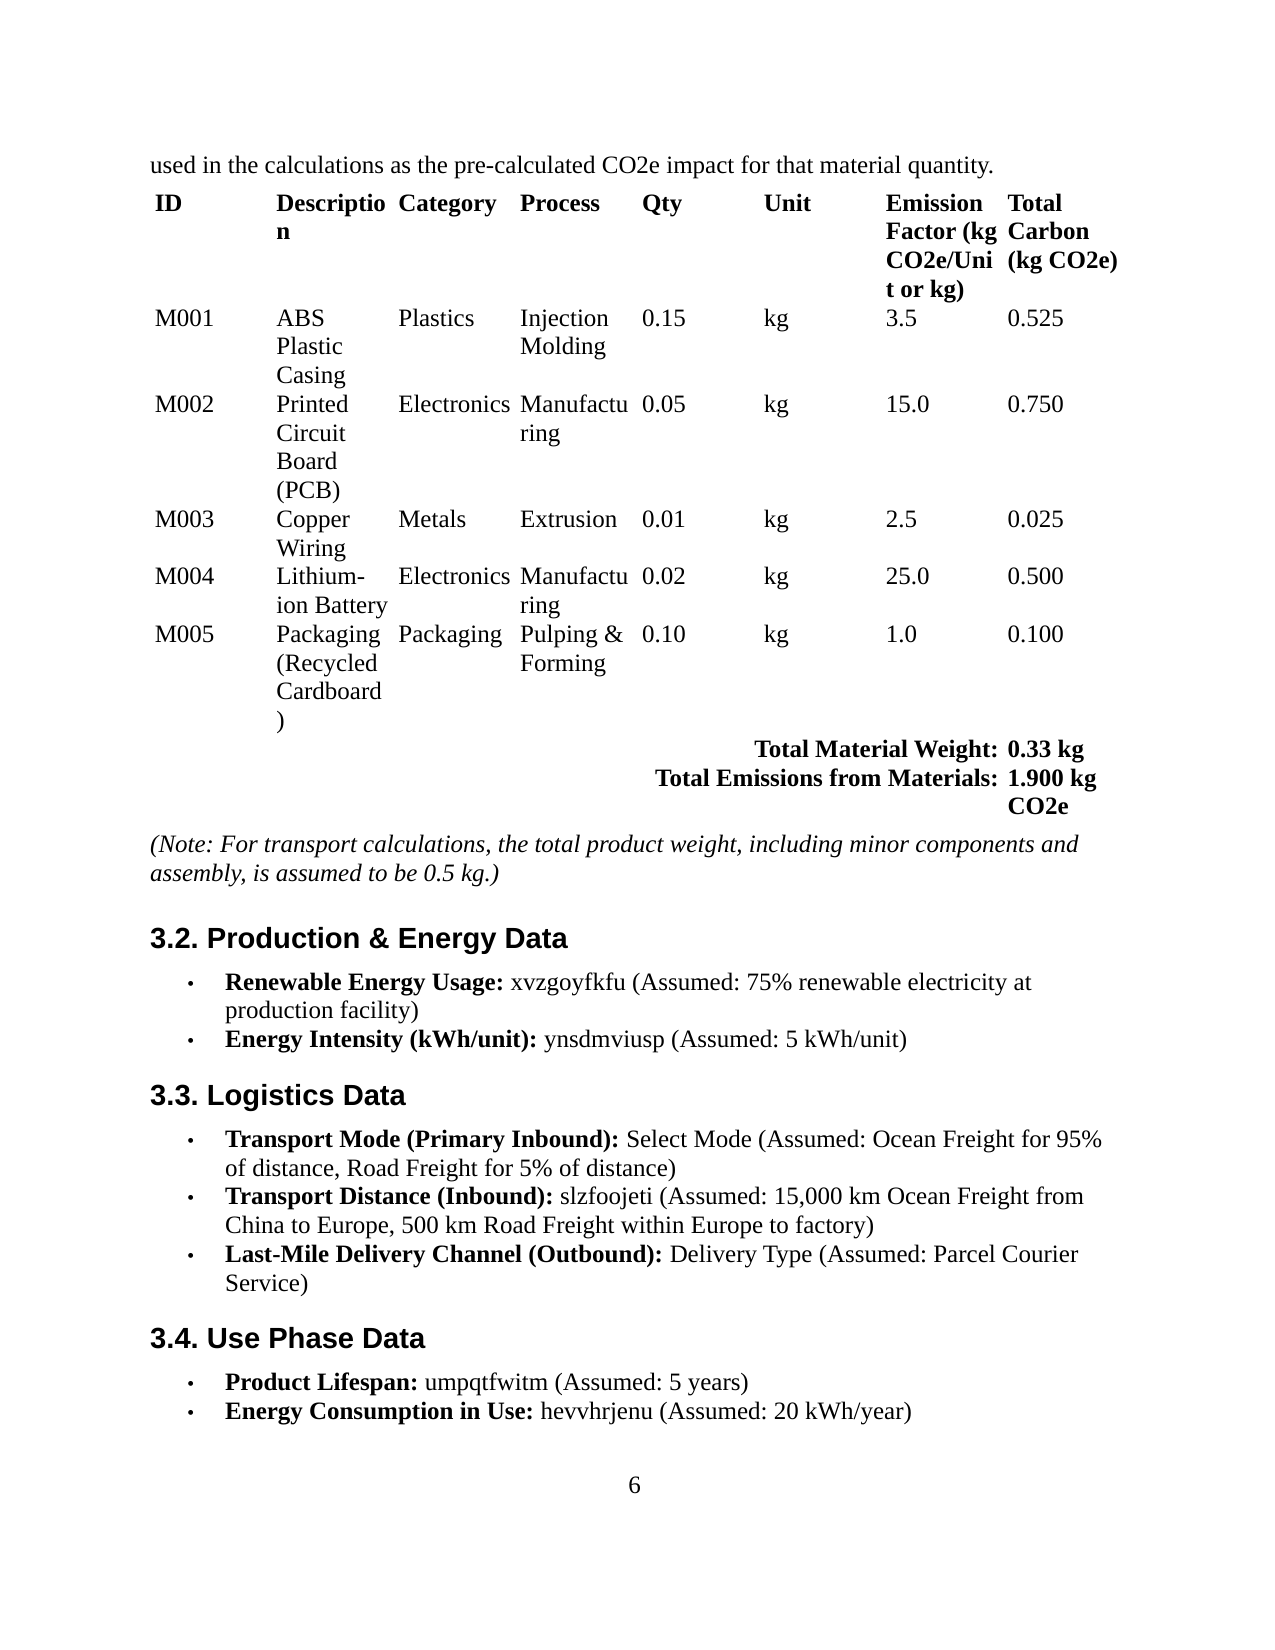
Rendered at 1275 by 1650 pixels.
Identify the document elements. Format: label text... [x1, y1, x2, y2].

table_cell Electronics [394, 389, 516, 504]
subtitle 3.3. Logistics Data [150, 1078, 1125, 1111]
table_header Process [516, 188, 637, 303]
table_cell 0.025 [1003, 504, 1125, 561]
list Energy Consumption in Use: hevvhrjenu (Assumed: 20 kWh/year) [187, 1396, 1125, 1425]
table_cell 0.01 [638, 504, 759, 561]
list Energy Intensity (kWh/unit): ynsdmviusp (Assumed: 5 kWh/unit) [187, 1024, 1125, 1053]
table_cell 0.500 [1003, 561, 1125, 619]
text (Note: For transport calculations, the total product weight, including minor components and assembly, is assumed to be 0.5 kg.) [150, 829, 1125, 887]
table_cell 3.5 [881, 303, 1003, 389]
list Transport Distance (Inbound): slzfoojeti (Assumed: 15,000 km Ocean Freight from China to Europe, 500 km Road Freight within Europe to factory) [187, 1181, 1125, 1239]
table_cell Plastics [394, 303, 516, 389]
table_cell Printed Circuit Board (PCB) [272, 389, 394, 504]
table_cell 0.525 [1003, 303, 1125, 389]
table_cell 15.0 [881, 389, 1003, 504]
table_cell kg [759, 504, 881, 561]
table_cell Extrusion [516, 504, 637, 561]
table_cell Total Material Weight: [150, 734, 1003, 763]
list Transport Mode (Primary Inbound): Select Mode (Assumed: Ocean Freight for 95% of distance, Road Freight for 5% of distance) [187, 1124, 1125, 1181]
table_header Total Carbon (kg CO2e) [1003, 188, 1125, 303]
table_header Unit [759, 188, 881, 303]
subtitle 3.2. Production & Energy Data [150, 921, 1125, 954]
table_cell M004 [150, 561, 272, 619]
table_cell 25.0 [881, 561, 1003, 619]
table_cell 0.33 kg [1003, 734, 1125, 763]
table_cell 0.750 [1003, 389, 1125, 504]
table_cell 1.0 [881, 619, 1003, 734]
table_cell Copper Wiring [272, 504, 394, 561]
table_cell Manufacturing [516, 389, 637, 504]
table_header Qty [638, 188, 759, 303]
table_cell 0.100 [1003, 619, 1125, 734]
table_cell Lithium-ion Battery [272, 561, 394, 619]
subtitle 3.4. Use Phase Data [150, 1321, 1125, 1355]
table_cell ABS Plastic Casing [272, 303, 394, 389]
table_cell Metals [394, 504, 516, 561]
table_cell 0.02 [638, 561, 759, 619]
table_cell Electronics [394, 561, 516, 619]
text used in the calculations as the pre-calculated CO2e impact for that material quantity. [150, 150, 1125, 179]
table_cell M003 [150, 504, 272, 561]
table_cell kg [759, 389, 881, 504]
list Product Lifespan: umpqtfwitm (Assumed: 5 years) [187, 1367, 1125, 1396]
table_cell 2.5 [881, 504, 1003, 561]
table_cell 0.05 [638, 389, 759, 504]
table_header Emission Factor (kg CO2e/Unit or kg) [881, 188, 1003, 303]
table_cell kg [759, 303, 881, 389]
table_cell Pulping & Forming [516, 619, 637, 734]
table_cell 1.900 kg CO2e [1003, 763, 1125, 820]
list Renewable Energy Usage: xvzgoyfkfu (Assumed: 75% renewable electricity at production facility) [187, 967, 1125, 1024]
table_cell Manufacturing [516, 561, 637, 619]
table_cell M001 [150, 303, 272, 389]
table_header Category [394, 188, 516, 303]
table_header ID [150, 188, 272, 303]
table_cell 0.10 [638, 619, 759, 734]
table_cell Injection Molding [516, 303, 637, 389]
table_cell Packaging (Recycled Cardboard) [272, 619, 394, 734]
table_cell M005 [150, 619, 272, 734]
table_cell M002 [150, 389, 272, 504]
list Last-Mile Delivery Channel (Outbound): Delivery Type (Assumed: Parcel Courier Service) [187, 1239, 1125, 1296]
table_header Description [272, 188, 394, 303]
table_cell Total Emissions from Materials: [150, 763, 1003, 820]
table_cell 0.15 [638, 303, 759, 389]
table_cell kg [759, 561, 881, 619]
table_cell kg [759, 619, 881, 734]
table_cell Packaging [394, 619, 516, 734]
